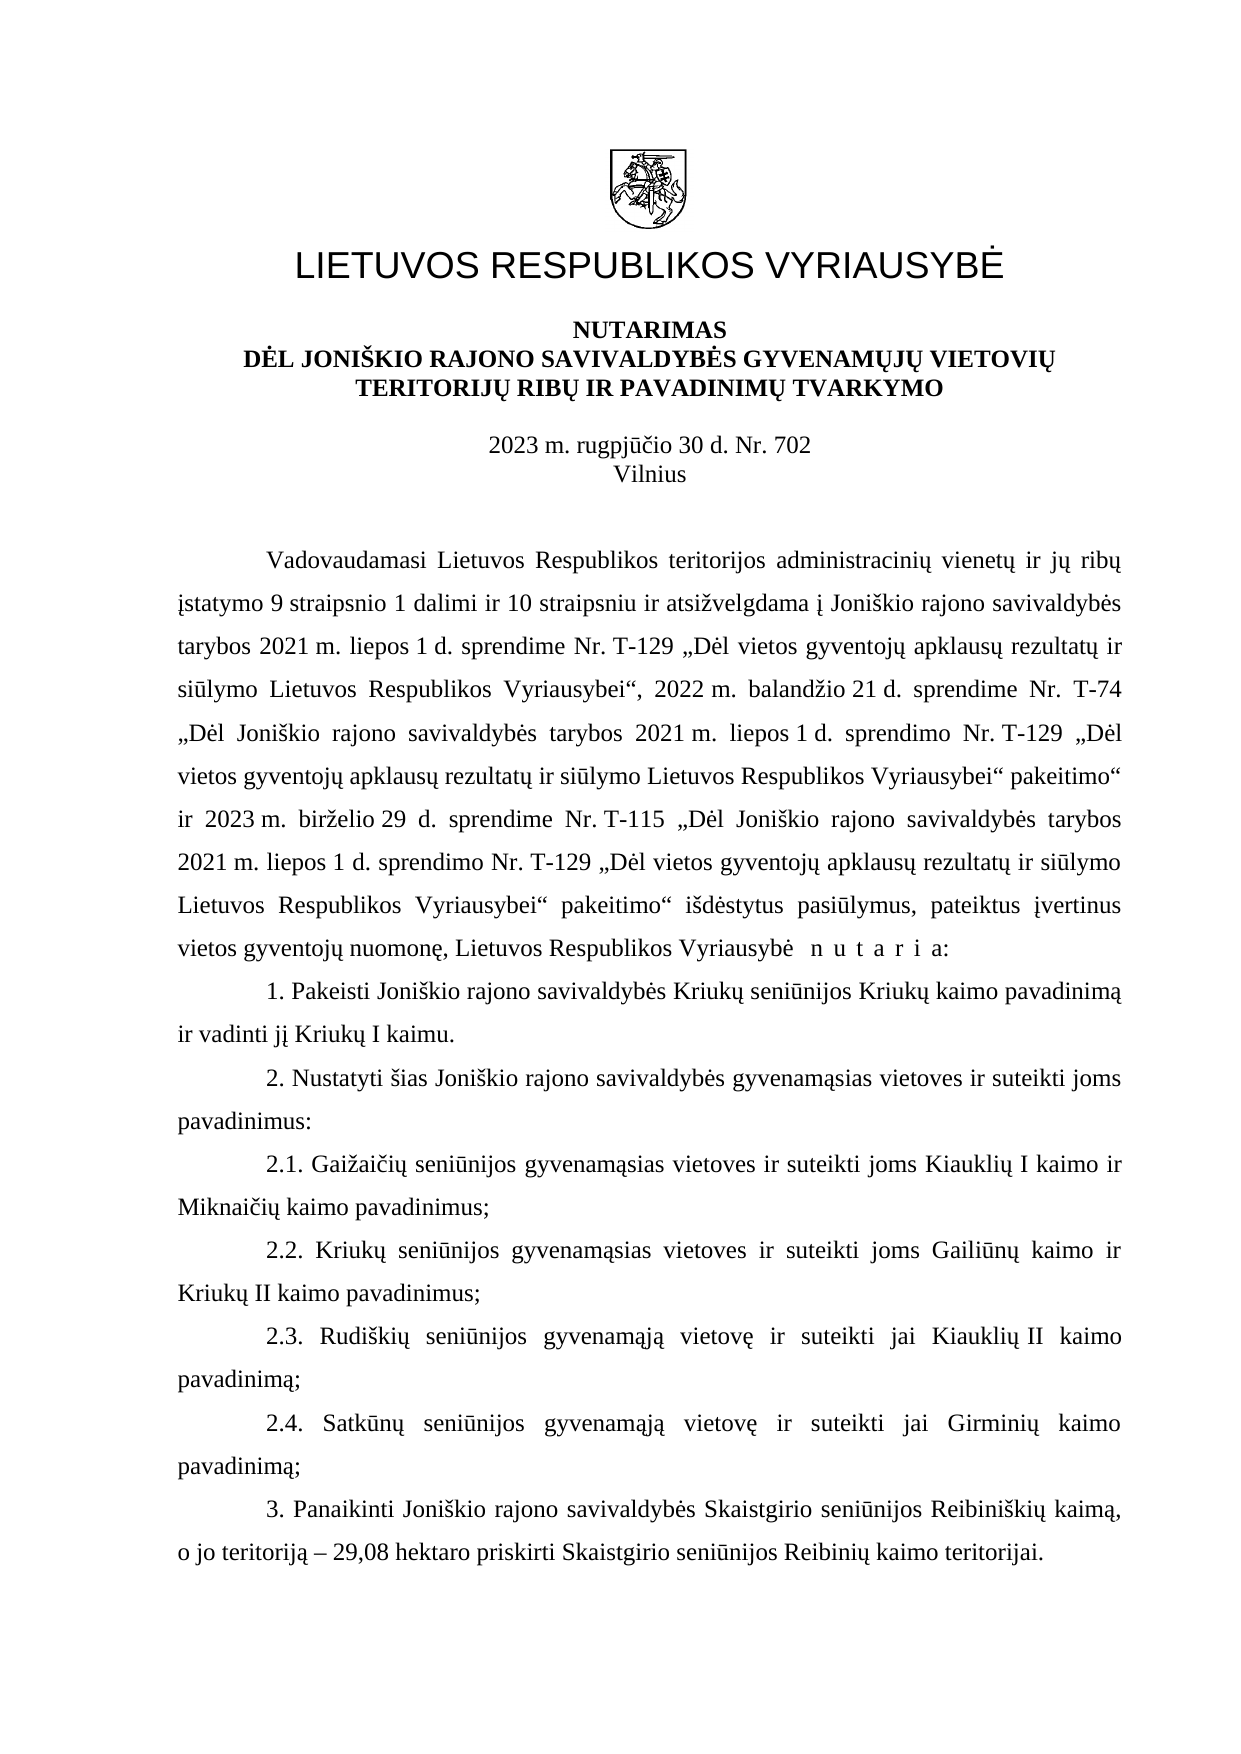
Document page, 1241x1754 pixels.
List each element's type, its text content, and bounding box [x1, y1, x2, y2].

text Vadovaudamasi Lietuvos Respublikos teritorijos administracinių vienetų ir jų ribų įstatymo 9 straipsnio 1 dalimi ir 10 straipsniu ir atsižvelgdama į Joniškio rajono savivaldybės tarybos 2021 m. liepos 1 d. sprendime Nr. T-129 „Dėl vietos gyventojų apklausų rezultatų ir siūlymo Lietuvos Respublikos Vyriausybei“, 2022 m. balandžio 21 d. sprendime Nr. T-74 „Dėl Joniškio rajono savivaldybės tarybos 2021 m. liepos 1 d. sprendimo Nr. T-129 „Dėl vietos gyventojų apklausų rezultatų ir siūlymo Lietuvos Respublikos Vyriausybei“ pakeitimo“ ir 2023 m. birželio 29 d. sprendime Nr. T-115 „Dėl Joniškio rajono savivaldybės tarybos 2021 m. liepos 1 d. sprendimo Nr. T-129 „Dėl vietos gyventojų apklausų rezultatų ir siūlymo Lietuvos Respublikos Vyriausybei“ pakeitimo“ išdėstytus pasiūlymus, pateiktus įvertinus vietos gyventojų nuomonę, Lietuvos Respublikos Vyriausybė nutaria: [177, 545, 1122, 962]
text 2023 m. rugpjūčio 30 d. Nr. 702 [177, 430, 1122, 459]
text 3. Panaikinti Joniškio rajono savivaldybės Skaistgirio seniūnijos Reibiniškių kaimą, o jo teritoriją – 29,08 hektaro priskirti Skaistgirio seniūnijos Reibinių kaimo teritorijai. [177, 1494, 1122, 1566]
text Lietuvos Respublikos Vyriausybė [177, 243, 1122, 286]
text 2.2. Kriukų seniūnijos gyvenamąsias vietoves ir suteikti joms Gailiūnų kaimo ir Kriukų II kaimo pavadinimus; [177, 1235, 1122, 1307]
text nutarimas [177, 315, 1122, 344]
text 2.1. Gaižaičių seniūnijos gyvenamąsias vietoves ir suteikti joms Kiauklių I kaimo ir Miknaičių kaimo pavadinimus; [177, 1149, 1122, 1221]
text 2. Nustatyti šias Joniškio rajono savivaldybės gyvenamąsias vietoves ir suteikti joms pavadinimus: [177, 1063, 1122, 1134]
text 2.3. Rudiškių seniūnijos gyvenamąją vietovę ir suteikti jai Kiauklių II kaimo pavadinimą; [177, 1321, 1122, 1393]
text DĖL JONIŠKIO RAJONO SAVIVALDYBĖS GYVENAMŲJŲ VIETOVIŲ TERITORIJŲ RIBŲ IR PAVADINIMŲ TVARKYMO [177, 344, 1122, 401]
text Vilnius [177, 459, 1122, 488]
text 2.4. Satkūnų seniūnijos gyvenamąją vietovę ir suteikti jai Girminių kaimo pavadinimą; [177, 1408, 1122, 1479]
text 1. Pakeisti Joniškio rajono savivaldybės Kriukų seniūnijos Kriukų kaimo pavadinimą ir vadinti jį Kriukų I kaimu. [177, 976, 1122, 1048]
